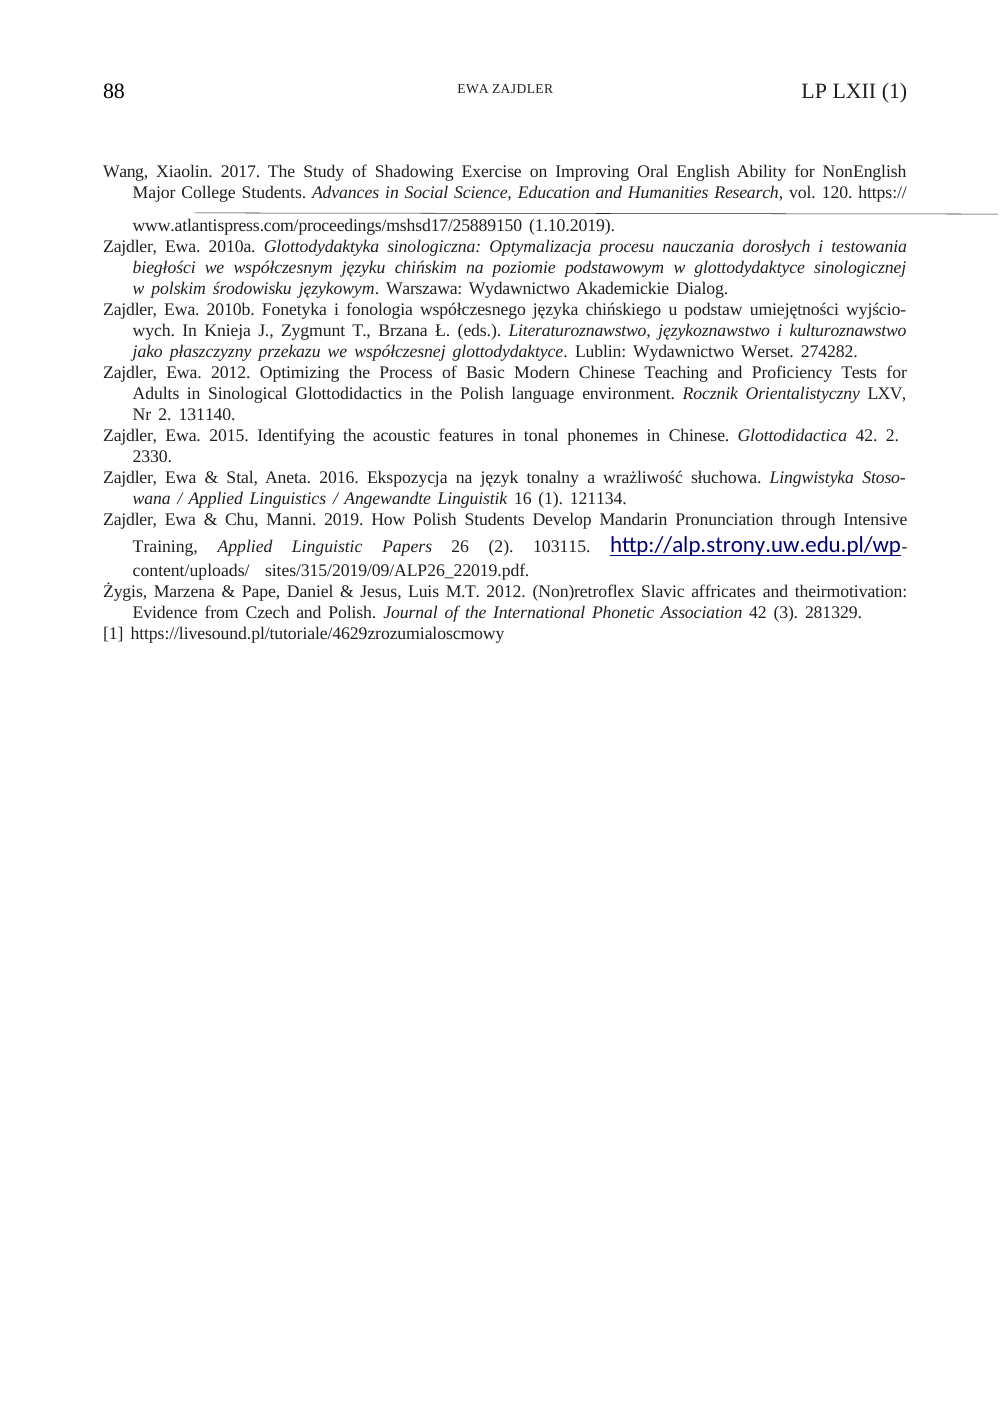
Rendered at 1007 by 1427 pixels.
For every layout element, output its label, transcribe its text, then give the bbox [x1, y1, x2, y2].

text Zajdler, Ewa. 2015. Identifying the acoustic features in tonal phonemes in Chinese. Glottodidactica 42. 2. [103, 425, 919, 445]
text Zajdler, Ewa. 2012. Optimizing the Process of Basic Modern Chinese Teaching and Proficiency Tests for Adults in Sinological Glottodidactics in the Polish language environment. Rocznik Orientalistyczny LXV, Nr 2. 131­140. [103, 362, 907, 424]
text Zajdler, Ewa & Stal, Aneta. 2016. Ekspozycja na język tonalny a wrażliwość słuchowa. Lingwistyka Stoso- wana / Applied Linguistics / Angewandte Linguistik 16 (1). 121­134. [103, 467, 907, 508]
text Wang, Xiaolin. 2017. The Study of Shadowing Exercise on Improving Oral English Ability for Non­English Major College Students. Advances in Social Science, Education and Humanities Research, vol. 120. https:// www.atlantis­press.com/proceedings/mshsd­17/25889150 (1.10.2019). [103, 161, 907, 235]
text Żygis, Marzena & Pape, Daniel & Jesus, Luis M.T. 2012. (Non)retroflex Slavic affricates and theirmotivation: Evidence from Czech and Polish. Journal of the International Phonetic Association 42 (3). 281­329. [103, 580, 907, 622]
text [1] https://livesound.pl/tutoriale/4629­zrozumialosc­mowy [103, 622, 919, 643]
text Zajdler, Ewa & Chu, Manni. 2019. How Polish Students Develop Mandarin Pronunciation through Intensive Training, Applied Linguistic Papers 26 (2). 103­115. http://alp.strony.uw.edu.pl/wp­content/uploads/ sites/315/2019/09/ALP­26_2­2019.pdf. [103, 509, 907, 580]
text Zajdler, Ewa. 2010a. Glottodydaktyka sinologiczna: Optymalizacja procesu nauczania dorosłych i testowania biegłości we współczesnym języku chińskim na poziomie podstawowym w glottodydaktyce sinologicznej w polskim środowisku językowym. Warszawa: Wydawnictwo Akademickie Dialog. [103, 236, 907, 298]
text Zajdler, Ewa. 2010b. Fonetyka i fonologia współczesnego języka chińskiego u podstaw umiejętności wyjścio- wych. In Knieja J., Zygmunt T., Brzana Ł. (eds.). Literaturoznawstwo, językoznawstwo i kulturoznawstwo jako płaszczyzny przekazu we współczesnej glottodydaktyce. Lublin: Wydawnictwo Werset. 274­282. [103, 299, 907, 361]
text 23­30. [132, 446, 919, 466]
